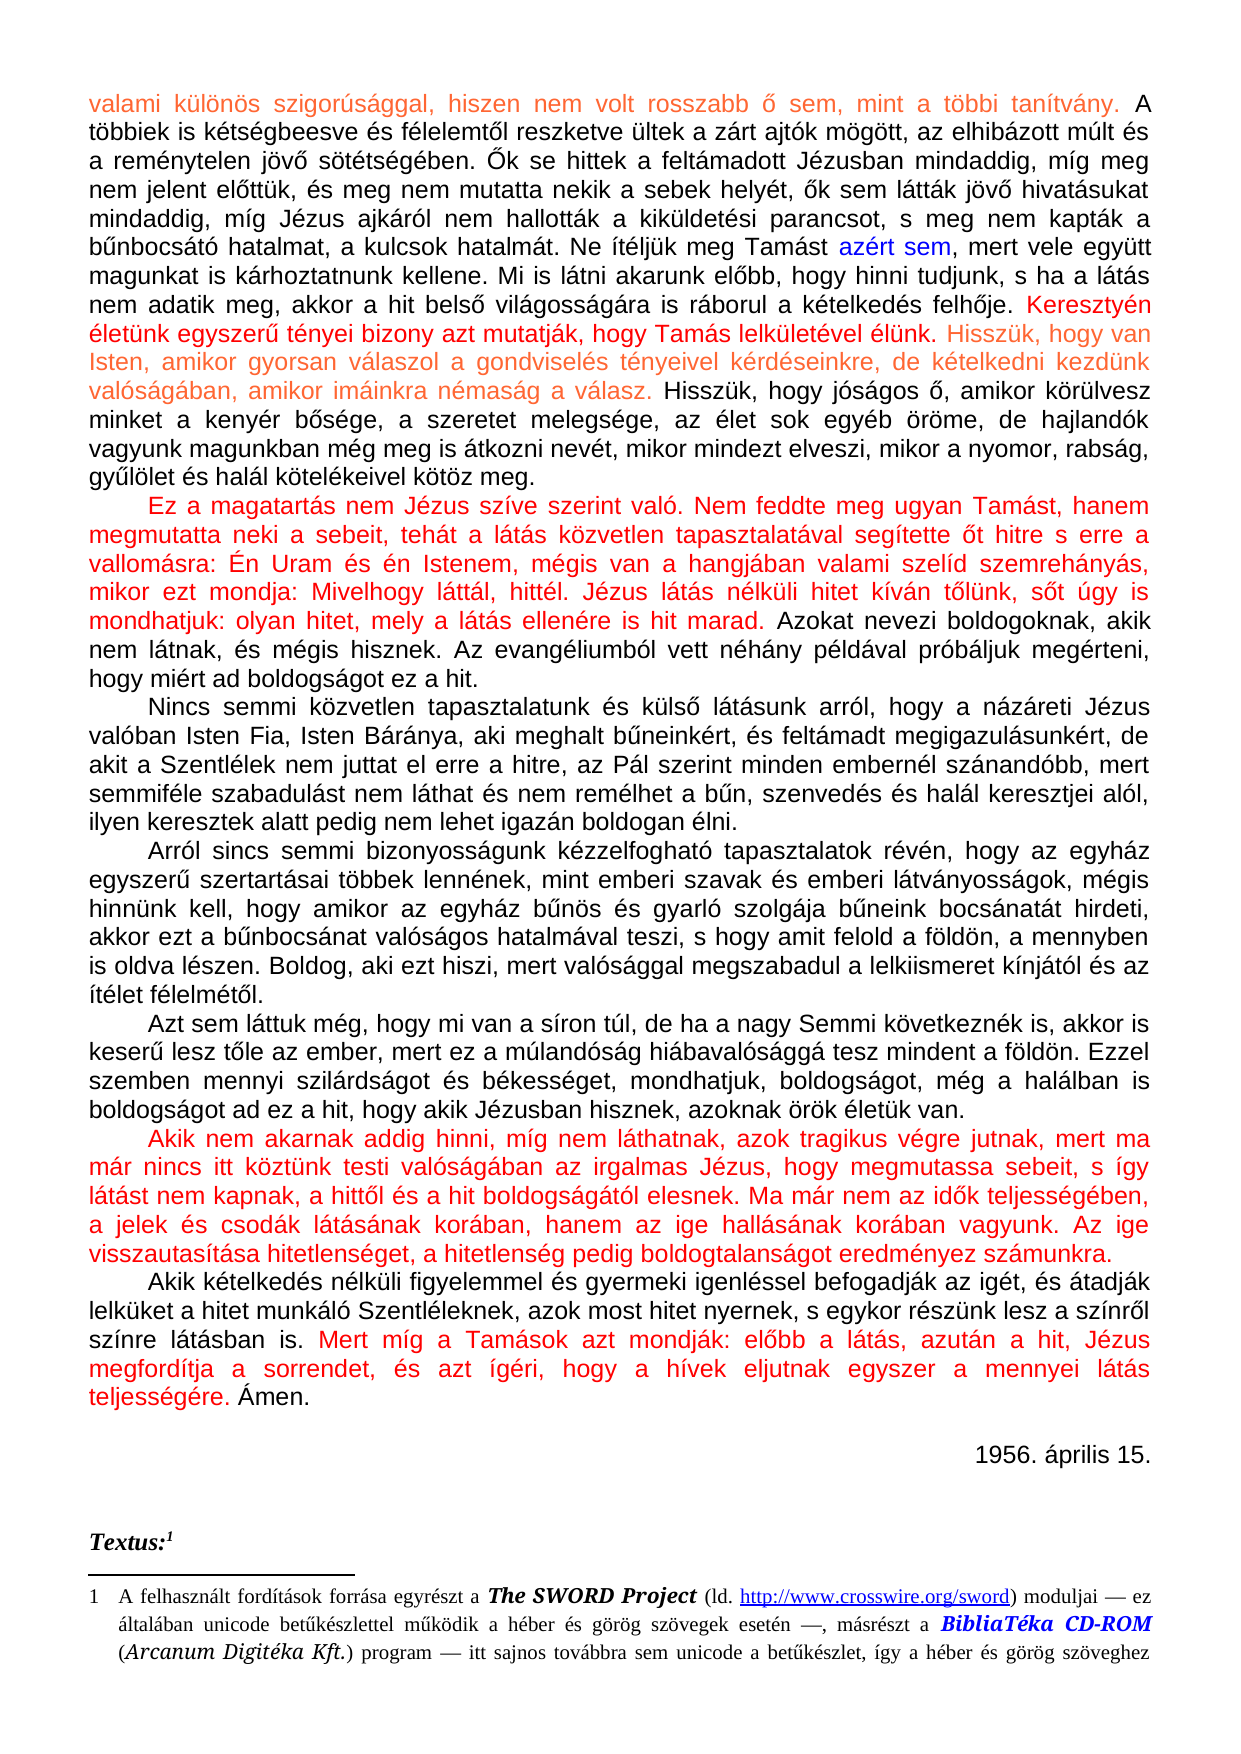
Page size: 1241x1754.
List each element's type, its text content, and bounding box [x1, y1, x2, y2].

text Akik kételkedés nélküli figyelemmel és gyermeki igenléssel befogadják az igét, és átadják lelküket a hitet munkáló Szentléleknek, azok most hitet nyernek, s egykor részünk lesz a színről színre látásban is. Mert míg a Tamások azt mondják: előbb a látás, azután a hit, Jézus megfordítja a sorrendet, és azt ígéri, hogy a hívek eljutnak egyszer a mennyei látás teljességére. Ámen. [88, 1267, 1152, 1411]
text Nincs semmi közvetlen tapasztalatunk és külső látásunk arról, hogy a názáreti Jézus valóban Isten Fia, Isten Báránya, aki meghalt bűneinkért, és feltámadt megigazulásunkért, de akit a Szentlélek nem juttat el erre a hitre, az Pál szerint minden embernél szánandóbb, mert semmiféle szabadulást nem láthat és nem remélhet a bűn, szenvedés és halál keresztjei alól, ilyen keresztek alatt pedig nem lehet igazán boldogan élni. [88, 692, 1152, 836]
text Azt sem láttuk még, hogy mi van a síron túl, de ha a nagy Semmi következnék is, akkor is keserű lesz tőle az ember, mert ez a múlandóság hiábavalósággá tesz mindent a földön. Ezzel szemben mennyi szilárdságot és békességet, mondhatjuk, boldogságot, még a halálban is boldogságot ad ez a hit, hogy akik Jézusban hisznek, azoknak örök életük van. [88, 1008, 1152, 1123]
text Textus: [88, 1527, 1152, 1556]
text A felhasznált fordítások forrása egyrészt a The SWORD Project (ld. http://www.crosswire.org/sword) moduljai — ez általában unicode betűkészlettel működik a héber és görög szövegek esetén —, másrészt a BibliaTéka CD-ROM (Arcanum Digitéka Kft.) program — itt sajnos továbbra sem unicode a betűkészlet, így a héber és görög szöveghez [88, 1581, 1152, 1665]
text Arról sincs semmi bizonyosságunk kézzelfogható tapasztalatok révén, hogy az egyház egyszerű szertartásai többek lennének, mint emberi szavak és emberi látványosságok, mégis hinnünk kell, hogy amikor az egyház bűnös és gyarló szolgája bűneink bocsánatát hirdeti, akkor ezt a bűnbocsánat valóságos hatalmával teszi, s hogy amit felold a földön, a mennyben is oldva lészen. Boldog, aki ezt hiszi, mert valósággal megszabadul a lelkiismeret kínjától és az ítélet félelmétől. [88, 836, 1152, 1008]
text Akik nem akarnak addig hinni, míg nem láthatnak, azok tragikus végre jutnak, mert ma már nincs itt köztünk testi valóságában az irgalmas Jézus, hogy megmutassa sebeit, s így látást nem kapnak, a hittől és a hit boldogságától elesnek. Ma már nem az idők teljességében, a jelek és csodák látásának korában, hanem az ige hallásának korában vagyunk. Az ige visszautasítása hitetlenséget, a hitetlenség pedig boldogtalanságot eredményez számunkra. [88, 1123, 1152, 1267]
text Ez a magatartás nem Jézus szíve szerint való. Nem feddte meg ugyan Tamást, hanem megmutatta neki a sebeit, tehát a látás közvetlen tapasztalatával segítette őt hitre s erre a vallomásra: Én Uram és én Istenem, mégis van a hangjában valami szelíd szemrehányás, mikor ezt mondja: Mivelhogy láttál, hittél. Jézus látás nélküli hitet kíván tőlünk, sőt úgy is mondhatjuk: olyan hitet, mely a látás ellenére is hit marad. Azokat nevezi boldogoknak, akik nem látnak, és mégis hisznek. Az evangéliumból vett néhány példával próbáljuk megérteni, hogy miért ad boldogságot ez a hit. [88, 491, 1152, 692]
text 1956. április 15. [88, 1441, 1152, 1469]
text valami különös szigorúsággal, hiszen nem volt rosszabb ő sem, mint a többi tanítvány. A többiek is kétségbeesve és félelemtől reszketve ültek a zárt ajtók mögött, az elhibázott múlt és a reménytelen jövő sötétségében. Ők se hittek a feltámadott Jézusban mindaddig, míg meg nem jelent előttük, és meg nem mutatta nekik a sebek helyét, ők sem látták jövő hivatásukat mindaddig, míg Jézus ajkáról nem hallották a kiküldetési parancsot, s meg nem kapták a bűnbocsátó hatalmat, a kulcsok hatalmát. Ne ítéljük meg Tamást azért sem, mert vele együtt magunkat is kárhoztatnunk kellene. Mi is látni akarunk előbb, hogy hinni tudjunk, s ha a látás nem adatik meg, akkor a hit belső világosságára is ráborul a kételkedés felhője. Keresztyén életünk egyszerű tényei bizony azt mutatják, hogy Tamás lelkületével élünk. Hisszük, hogy van Isten, amikor gyorsan válaszol a gondviselés tényeivel kérdéseinkre, de kételkedni kezdünk valóságában, amikor imáinkra némaság a válasz. Hisszük, hogy jóságos ő, amikor körülvesz minket a kenyér bősége, a szeretet melegsége, az élet sok egyéb öröme, de hajlandók vagyunk magunkban még meg is átkozni nevét, mikor mindezt elveszi, mikor a nyomor, rabság, gyűlölet és halál kötelékeivel kötöz meg. [88, 88, 1152, 491]
